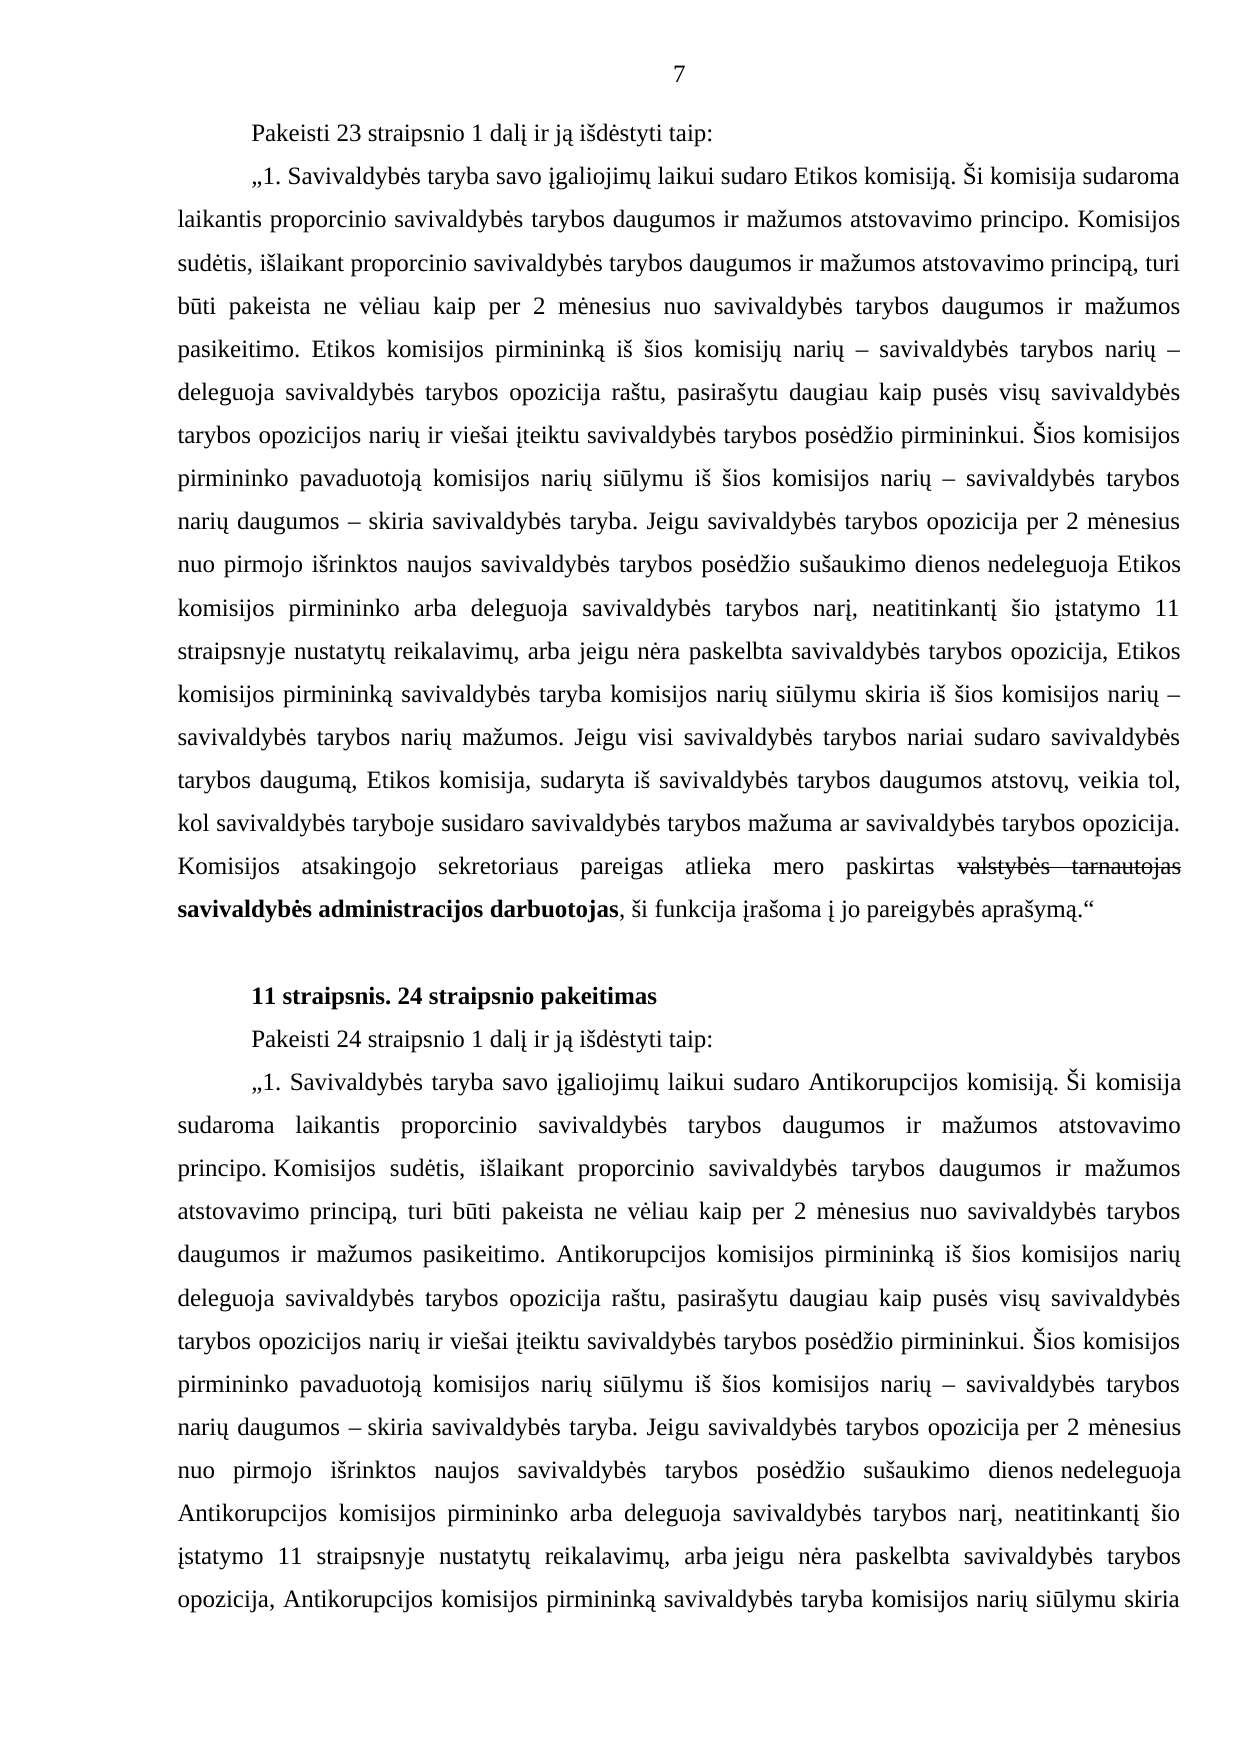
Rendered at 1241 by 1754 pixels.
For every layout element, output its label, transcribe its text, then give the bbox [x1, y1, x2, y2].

text „1. Savivaldybės taryba savo įgaliojimų laikui sudaro Etikos komisiją. Ši komisija sudaroma laikantis proporcinio savivaldybės tarybos daugumos ir mažumos atstovavimo principo. Komisijos sudėtis, išlaikant proporcinio savivaldybės tarybos daugumos ir mažumos atstovavimo principą, turi būti pakeista ne vėliau kaip per 2 mėnesius nuo savivaldybės tarybos daugumos ir mažumos pasikeitimo. Etikos komisijos pirmininką iš šios komisijų narių – savivaldybės tarybos narių – deleguoja savivaldybės tarybos opozicija raštu, pasirašytu daugiau kaip pusės visų savivaldybės tarybos opozicijos narių ir viešai įteiktu savivaldybės tarybos posėdžio pirmininkui. Šios komisijos pirmininko pavaduotoją komisijos narių siūlymu iš šios komisijos narių – savivaldybės tarybos narių daugumos – skiria savivaldybės taryba. Jeigu savivaldybės tarybos opozicija per 2 mėnesius nuo pirmojo išrinktos naujos savivaldybės tarybos posėdžio sušaukimo dienos nedeleguoja Etikos komisijos pirmininko arba deleguoja savivaldybės tarybos narį, neatitinkantį šio įstatymo 11 straipsnyje nustatytų reikalavimų, arba jeigu nėra paskelbta savivaldybės tarybos opozicija, Etikos komisijos pirmininką savivaldybės taryba komisijos narių siūlymu skiria iš šios komisijos narių – savivaldybės tarybos narių mažumos. Jeigu visi savivaldybės tarybos nariai sudaro savivaldybės tarybos daugumą, Etikos komisija, sudaryta iš savivaldybės tarybos daugumos atstovų, veikia tol, kol savivaldybės taryboje susidaro savivaldybės tarybos mažuma ar savivaldybės tarybos opozicija. Komisijos atsakingojo sekretoriaus pareigas atlieka mero paskirtas valstybės tarnautojas savivaldybės administracijos darbuotojas, ši funkcija įrašoma į jo pareigybės aprašymą.“ [177, 161, 1181, 923]
text 11 straipsnis. 24 straipsnio pakeitimas [177, 981, 1181, 1009]
text „1. Savivaldybės taryba savo įgaliojimų laikui sudaro Antikorupcijos komisiją. Ši komisija sudaroma laikantis proporcinio savivaldybės tarybos daugumos ir mažumos atstovavimo principo. Komisijos sudėtis, išlaikant proporcinio savivaldybės tarybos daugumos ir mažumos atstovavimo principą, turi būti pakeista ne vėliau kaip per 2 mėnesius nuo savivaldybės tarybos daugumos ir mažumos pasikeitimo. Antikorupcijos komisijos pirmininką iš šios komisijos narių deleguoja savivaldybės tarybos opozicija raštu, pasirašytu daugiau kaip pusės visų savivaldybės tarybos opozicijos narių ir viešai įteiktu savivaldybės tarybos posėdžio pirmininkui. Šios komisijos pirmininko pavaduotoją komisijos narių siūlymu iš šios komisijos narių – savivaldybės tarybos narių daugumos – skiria savivaldybės taryba. Jeigu savivaldybės tarybos opozicija per 2 mėnesius nuo pirmojo išrinktos naujos savivaldybės tarybos posėdžio sušaukimo dienos nedeleguoja Antikorupcijos komisijos pirmininko arba deleguoja savivaldybės tarybos narį, neatitinkantį šio įstatymo 11 straipsnyje nustatytų reikalavimų, arba jeigu nėra paskelbta savivaldybės tarybos opozicija, Antikorupcijos komisijos pirmininką savivaldybės taryba komisijos narių siūlymu skiria [177, 1067, 1181, 1613]
text Pakeisti 23 straipsnio 1 dalį ir ją išdėstyti taip: [177, 118, 1181, 147]
text Pakeisti 24 straipsnio 1 dalį ir ją išdėstyti taip: [177, 1024, 1181, 1053]
